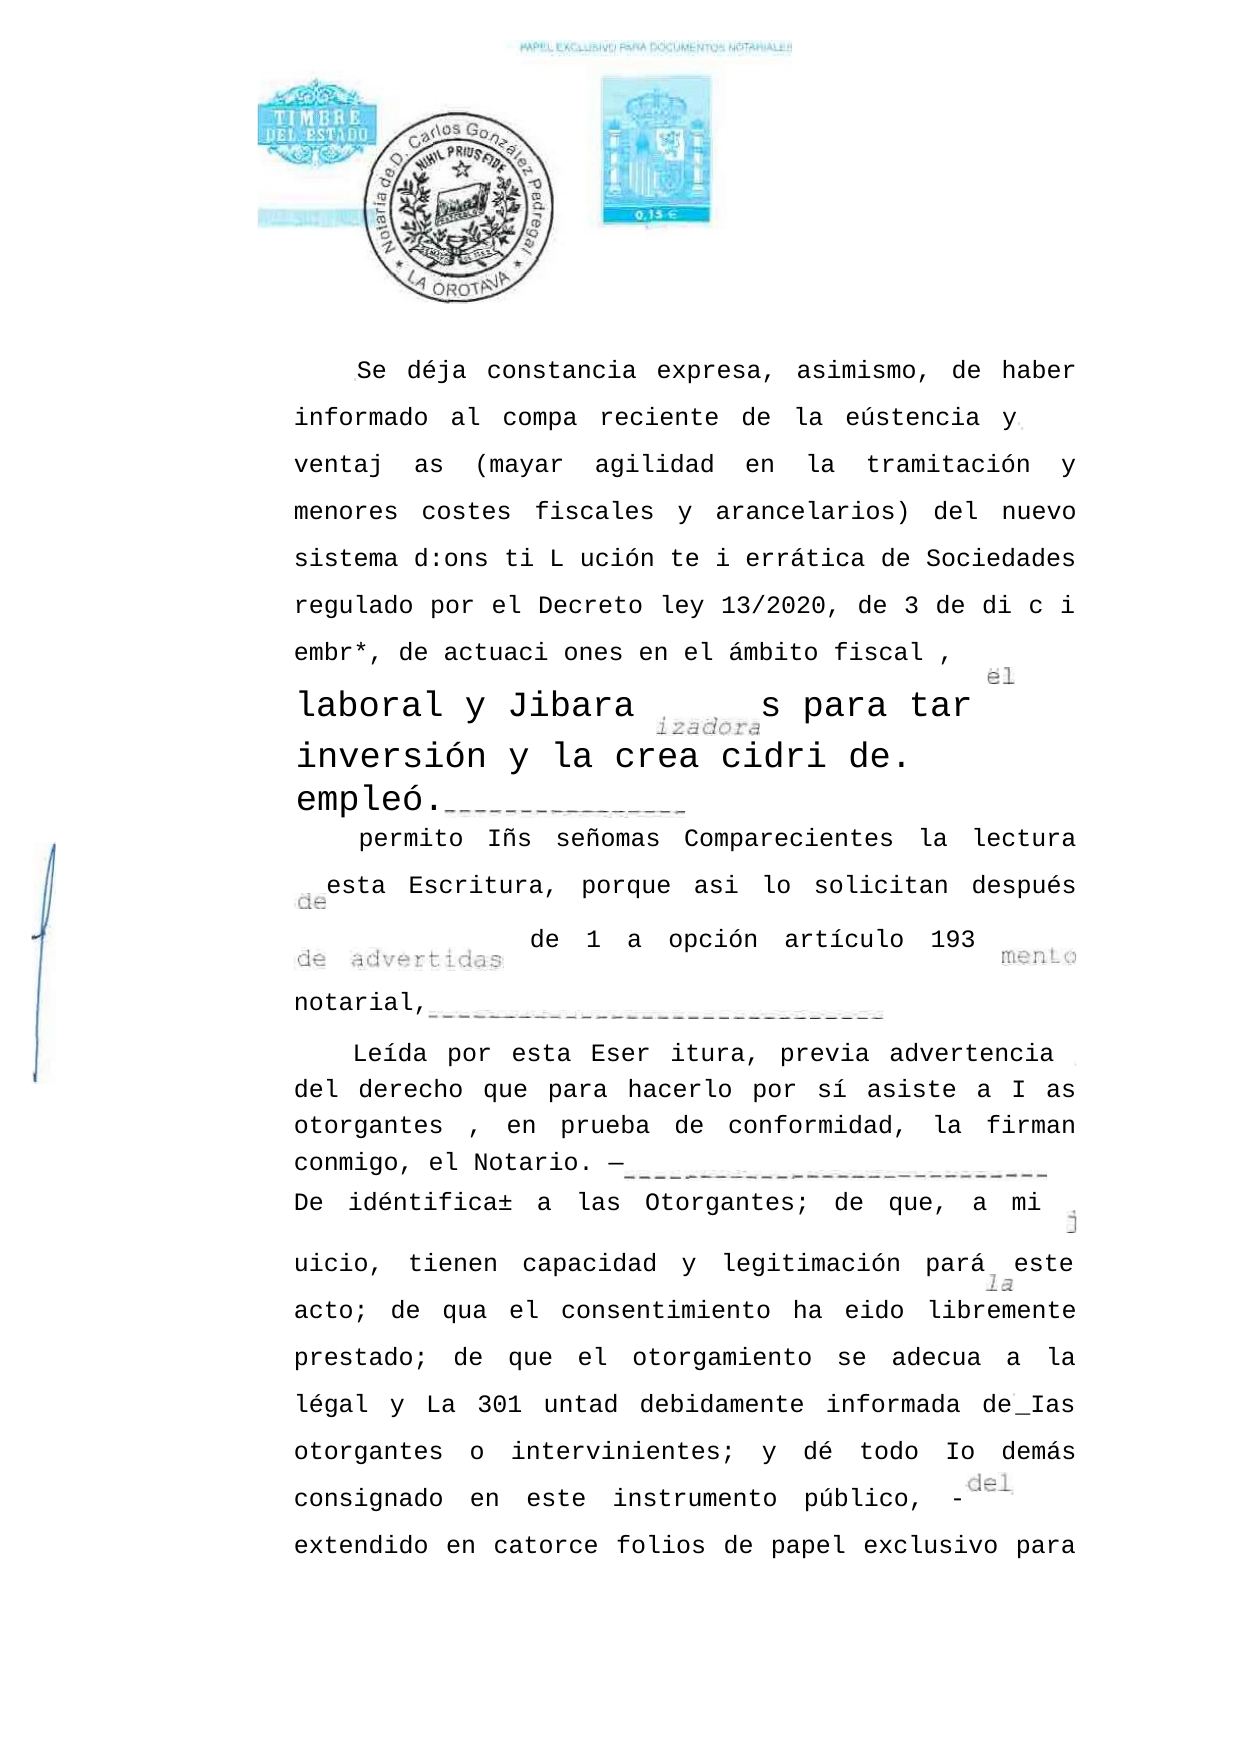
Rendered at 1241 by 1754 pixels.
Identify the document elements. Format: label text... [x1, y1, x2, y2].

text Se déja constancia expresa, asimismo, de haber informado al compa reciente de la eústencia y ventaj as (mayar agilidad en la tramitación y menores costes fiscales y arancelarios) del nuevo sistema d:ons ti L ución te i errática de Sociedades regulado por el Decreto ley 13/2020, de 3 de di c i embr*, de actuaci ones en el ámbito fiscal , [293, 357, 1077, 668]
text De idéntifica± a las Otorgantes; de que, a mi uicio, tienen capacidad y legitimación pará este acto; de qua el consentimiento ha eido libremente prestado; de que el otorgamiento se adecua a la légal y La 301 untad debidamente informada de _Ias otorgantes o intervinientes; y dé todo Io demás consignado en este instrumento público, -extendido en catorce folios de papel exclusivo para [293, 1189, 1077, 1561]
text Leída por esta Eser itura, previa advertencia del derecho que para hacerlo por sí asiste a I as otorgantes , en prueba de conformidad, la firman conmigo, el Notario. — [293, 1040, 1077, 1181]
text laboral y Jibara s para tar inversión y la crea cidri de. empleó. [294, 687, 1078, 821]
text permito Iñs señomas Comparecientes la lectura esta Escritura, porque asi lo solicitan después de 1 a opción artículo 193 notarial, [293, 825, 1077, 1018]
